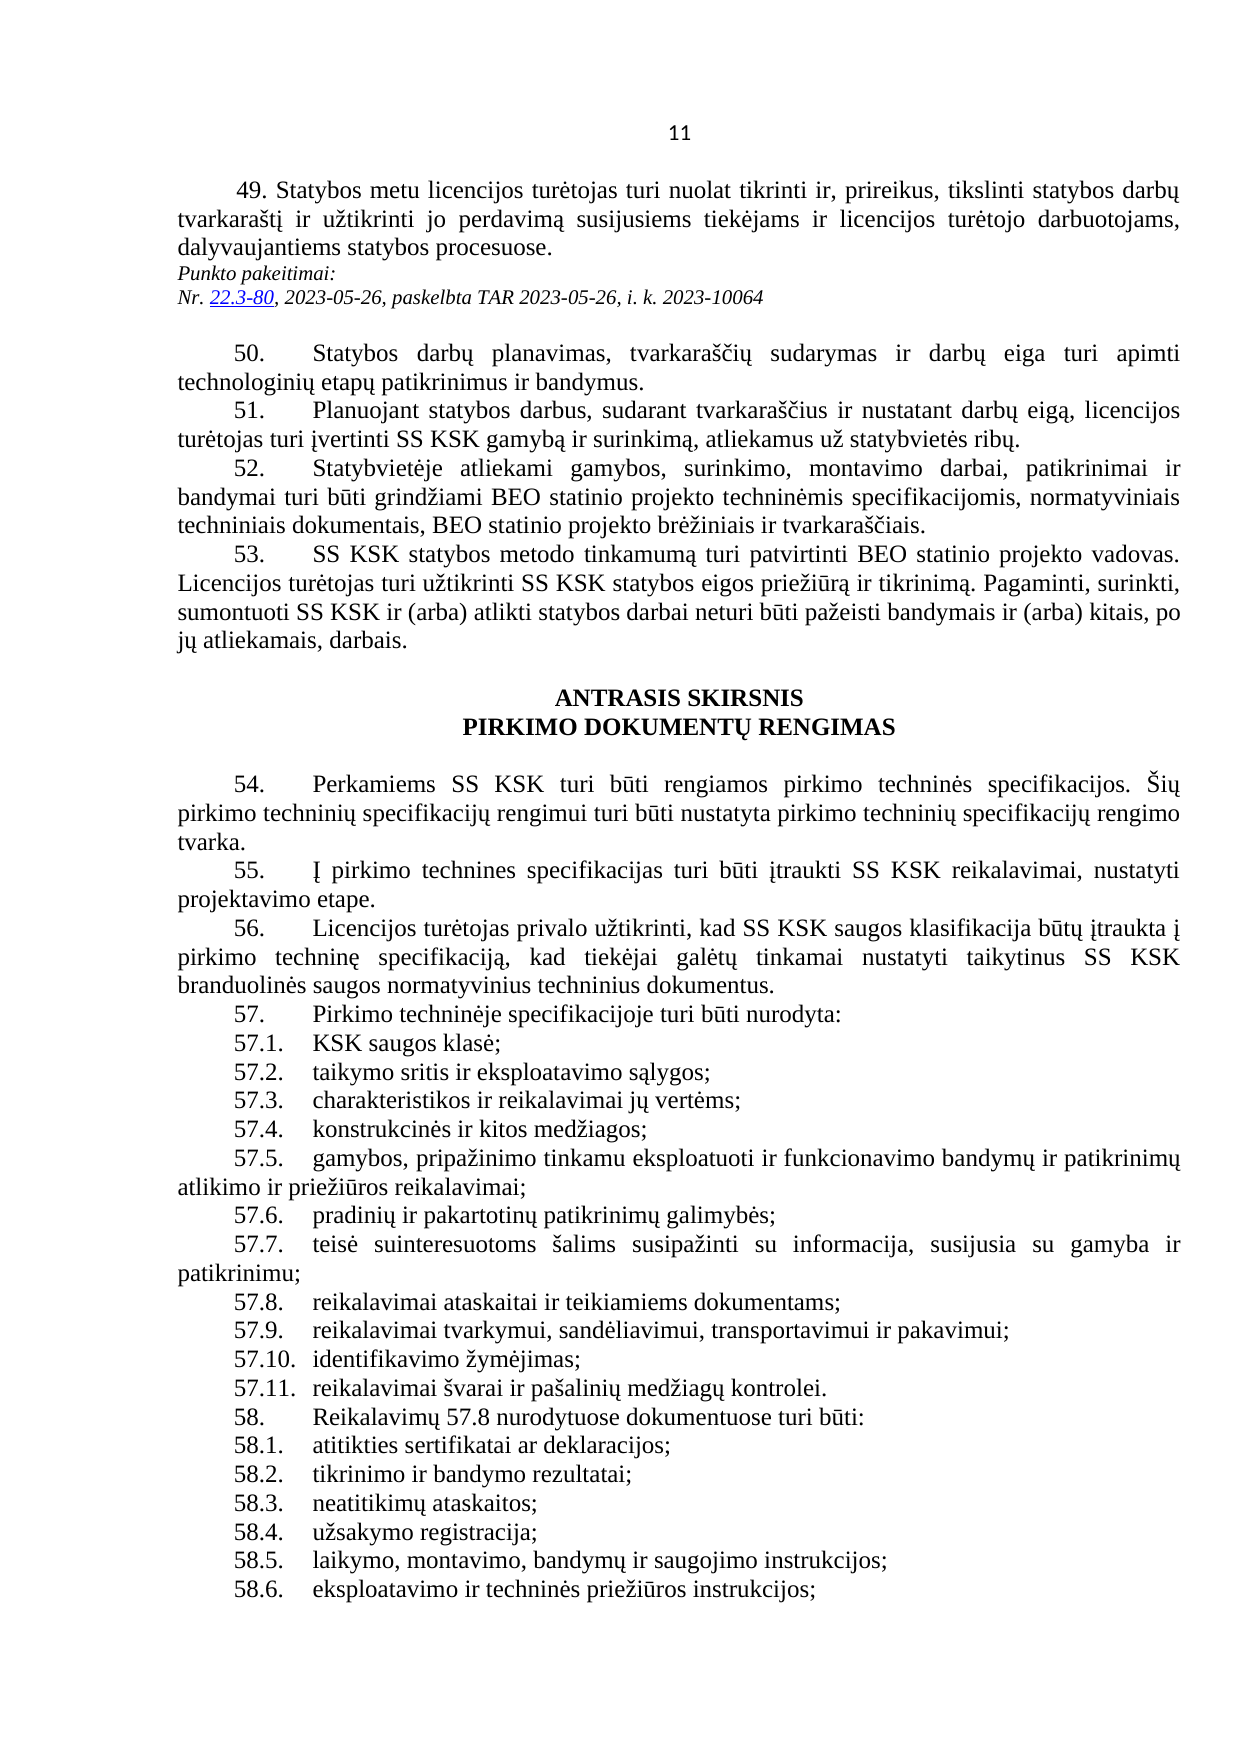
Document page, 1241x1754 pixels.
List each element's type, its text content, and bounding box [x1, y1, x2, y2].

text 58.3. neatitikimų ataskaitos; [177, 1488, 1181, 1517]
text 57.1. KSK saugos klasė; [177, 1028, 1181, 1057]
text 58. Reikalavimų 57.8 nurodytuose dokumentuose turi būti: [177, 1402, 1181, 1431]
text 54. Perkamiems SS KSK turi būti rengiamos pirkimo techninės specifikacijos. Šių pirkimo techninių specifikacijų rengimui turi būti nustatyta pirkimo techninių specifikacijų rengimo tvarka. [177, 769, 1181, 856]
text 53. SS KSK statybos metodo tinkamumą turi patvirtinti BEO statinio projekto vadovas. Licencijos turėtojas turi užtikrinti SS KSK statybos eigos priežiūrą ir tikrinimą. Pagaminti, surinkti, sumontuoti SS KSK ir (arba) atlikti statybos darbai neturi būti pažeisti bandymais ir (arba) kitais, po jų atliekamais, darbais. [177, 539, 1181, 654]
text 56. Licencijos turėtojas privalo užtikrinti, kad SS KSK saugos klasifikacija būtų įtraukta į pirkimo techninę specifikaciją, kad tiekėjai galėtų tinkamai nustatyti taikytinus SS KSK branduolinės saugos normatyvinius techninius dokumentus. [177, 913, 1181, 999]
text 52. Statybvietėje atliekami gamybos, surinkimo, montavimo darbai, patikrinimai ir bandymai turi būti grindžiami BEO statinio projekto techninėmis specifikacijomis, normatyviniais techniniais dokumentais, BEO statinio projekto brėžiniais ir tvarkaraščiais. [177, 453, 1181, 539]
text 58.2. tikrinimo ir bandymo rezultatai; [177, 1459, 1181, 1488]
text 58.1. atitikties sertifikatai ar deklaracijos; [177, 1431, 1181, 1459]
text 57. Pirkimo techninėje specifikacijoje turi būti nurodyta: [177, 999, 1181, 1028]
text 58.4. užsakymo registracija; [177, 1517, 1181, 1546]
text 57.3. charakteristikos ir reikalavimai jų vertėms; [177, 1086, 1181, 1114]
text 49. Statybos metu licencijos turėtojas turi nuolat tikrinti ir, prireikus, tikslinti statybos darbų tvarkaraštį ir užtikrinti jo perdavimą susijusiems tiekėjams ir licencijos turėtojo darbuotojams, dalyvaujantiems statybos procesuose. [177, 175, 1181, 261]
text ANTRASIS SKIRSNIS [177, 683, 1181, 712]
text 57.8. reikalavimai ataskaitai ir teikiamiems dokumentams; [177, 1287, 1181, 1316]
text 57.4. konstrukcinės ir kitos medžiagos; [177, 1114, 1181, 1143]
text 57.9. reikalavimai tvarkymui, sandėliavimui, transportavimui ir pakavimui; [177, 1316, 1181, 1344]
text 57.11. reikalavimai švarai ir pašalinių medžiagų kontrolei. [177, 1373, 1181, 1402]
text 58.6. eksploatavimo ir techninės priežiūros instrukcijos; [177, 1574, 1181, 1603]
text 51. Planuojant statybos darbus, sudarant tvarkaraščius ir nustatant darbų eigą, licencijos turėtojas turi įvertinti SS KSK gamybą ir surinkimą, atliekamus už statybvietės ribų. [177, 396, 1181, 453]
text 57.6. pradinių ir pakartotinų patikrinimų galimybės; [177, 1201, 1181, 1229]
text Punkto pakeitimai: [177, 261, 1181, 285]
text 57.7. teisė suinteresuotoms šalims susipažinti su informacija, susijusia su gamyba ir patikrinimu; [177, 1229, 1181, 1287]
text 55. Į pirkimo technines specifikacijas turi būti įtraukti SS KSK reikalavimai, nustatyti projektavimo etape. [177, 856, 1181, 913]
text 50. Statybos darbų planavimas, tvarkaraščių sudarymas ir darbų eiga turi apimti technologinių etapų patikrinimus ir bandymus. [177, 338, 1181, 396]
text Nr. 22.3-80, 2023-05-26, paskelbta TAR 2023-05-26, i. k. 2023-10064 [177, 285, 1181, 309]
text 57.10. identifikavimo žymėjimas; [177, 1344, 1181, 1373]
text 57.5. gamybos, pripažinimo tinkamu eksploatuoti ir funkcionavimo bandymų ir patikrinimų atlikimo ir priežiūros reikalavimai; [177, 1143, 1181, 1201]
text PIRKIMO DOKUMENTŲ RENGIMAS [177, 712, 1181, 741]
text 57.2. taikymo sritis ir eksploatavimo sąlygos; [177, 1057, 1181, 1086]
text 58.5. laikymo, montavimo, bandymų ir saugojimo instrukcijos; [177, 1546, 1181, 1574]
